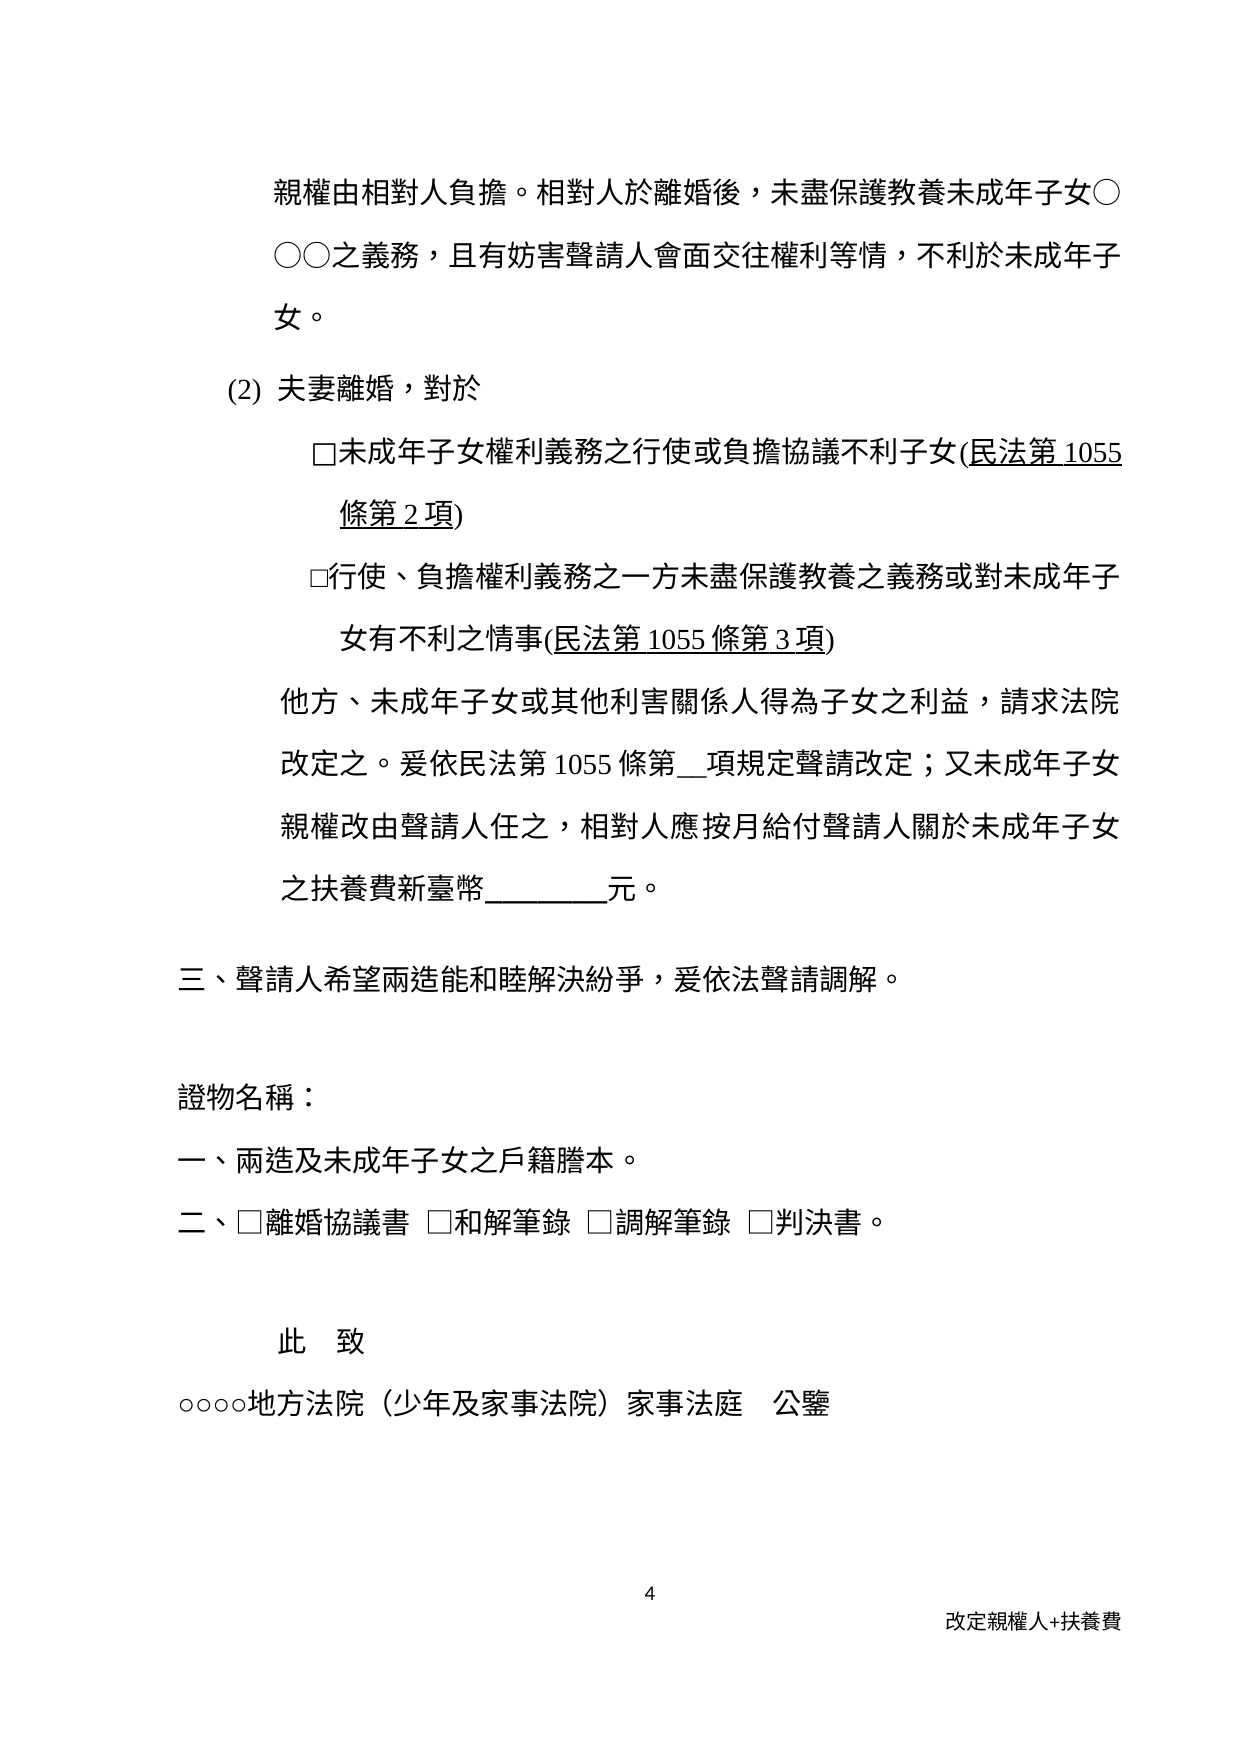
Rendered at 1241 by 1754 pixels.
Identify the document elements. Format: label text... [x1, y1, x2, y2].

list 夫妻離婚，對於 [227, 345, 1122, 408]
text 三、聲請人希望兩造能和睦解決紛爭，爰依法聲請調解。 [177, 936, 1122, 998]
text 一、兩造及未成年子女之戶籍謄本。 [177, 1117, 1122, 1179]
text ○○○○地方法院（少年及家事法院）家事法庭 公鑒 [177, 1360, 1122, 1423]
text 二、□離婚協議書 □和解筆錄 □調解筆錄 □判決書。 [177, 1179, 1122, 1242]
text 證物名稱： [177, 1054, 1122, 1117]
list 親權由相對人負擔。相對人於離婚後，未盡保護教養未成年子女○○○之義務，且有妨害聲請人會面交往權利等情，不利於未成年子女。 [202, 149, 1122, 337]
text 他方、未成年子女或其他利害關係人得為子女之利益，請求法院改定之。爰依民法第1055條第__項規定聲請改定；又未成年子女親權改由聲請人任之，相對人應按月給付聲請人關於未成年子女之扶養費新臺幣_______元。 [281, 658, 1122, 908]
text 此 致 [227, 1298, 1122, 1360]
text □行使、負擔權利義務之一方未盡保護教養之義務或對未成年子女有不利之情事(民法第1055條第3項) [310, 533, 1122, 658]
text □未成年子女權利義務之行使或負擔協議不利子女(民法第1055條第2項) [310, 408, 1122, 533]
